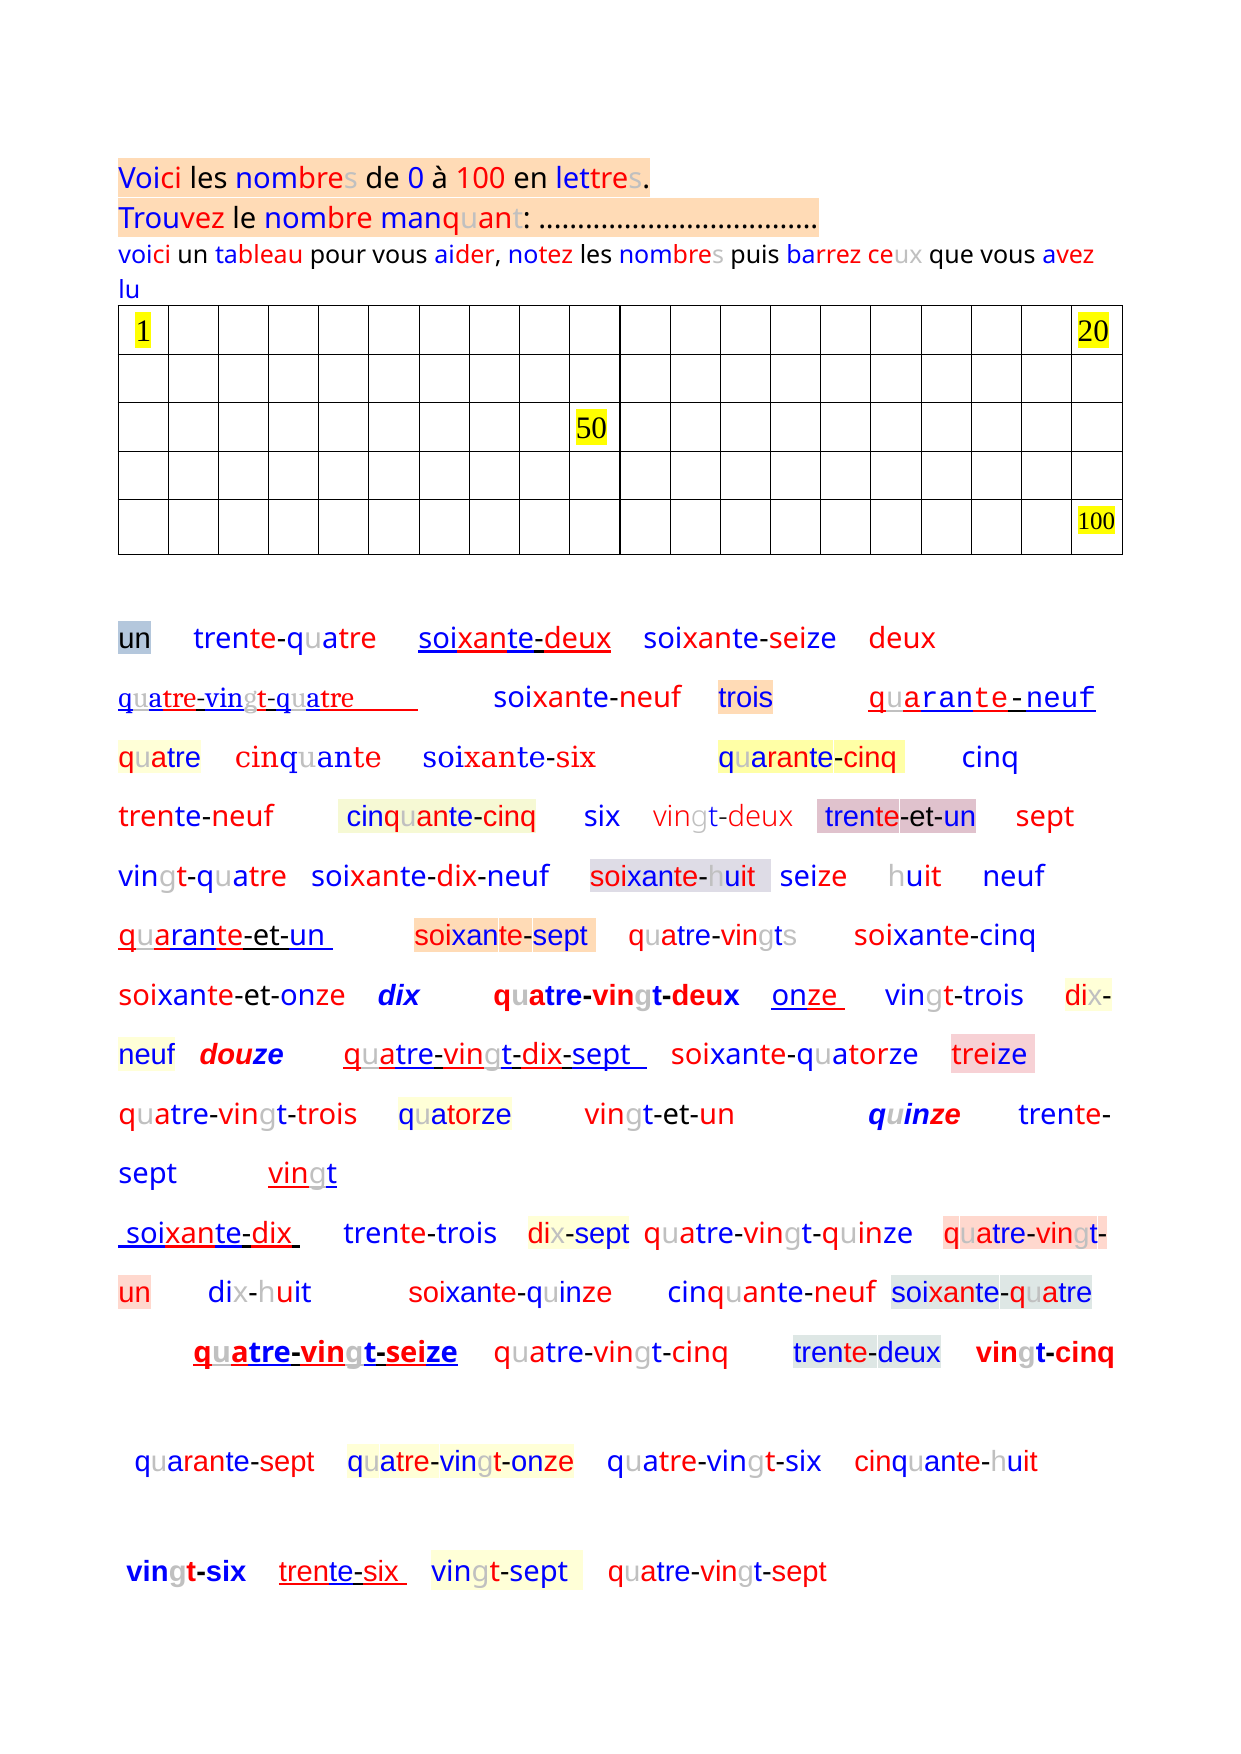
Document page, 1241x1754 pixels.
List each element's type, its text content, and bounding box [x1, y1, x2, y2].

table_cell [821, 500, 870, 553]
table_cell [219, 500, 268, 553]
table_cell [621, 452, 670, 499]
table_header [721, 306, 770, 354]
table_cell [470, 403, 519, 451]
table_header [621, 306, 670, 354]
table_cell [1022, 403, 1071, 451]
table_cell [570, 355, 619, 402]
text un trente-quatre soixante-deux soixante-seize deux [118, 617, 1122, 657]
text voici un tableau pour vous aider, notez les nombres puis barrez ceux que vous avez lu [118, 237, 1122, 305]
table_header 20 [1072, 306, 1122, 354]
table_cell [821, 403, 870, 451]
table_cell [470, 452, 519, 499]
table_cell [219, 452, 268, 499]
table_header [169, 306, 218, 354]
table_cell [821, 355, 870, 402]
table_header [470, 306, 519, 354]
table_cell [1022, 355, 1071, 402]
table_cell [169, 500, 218, 553]
table_cell [771, 452, 820, 499]
table_cell [119, 355, 168, 402]
table_cell [420, 500, 469, 553]
table_header [219, 306, 268, 354]
table_cell [470, 355, 519, 402]
table_cell [219, 355, 268, 402]
table_cell [871, 500, 921, 553]
table_cell [169, 403, 218, 451]
table_cell [520, 403, 569, 451]
table_header [520, 306, 569, 354]
table_cell [922, 500, 971, 553]
text vingt-six trente-six vingt-sept quatre-vingt-sept [118, 1550, 1122, 1590]
table_cell [972, 500, 1021, 553]
table_cell [821, 452, 870, 499]
table_cell [871, 452, 921, 499]
table_cell [621, 355, 670, 402]
table_cell [621, 500, 670, 553]
table_header 1 [119, 306, 168, 354]
table_cell [570, 452, 619, 499]
table_cell [520, 500, 569, 553]
table_cell [721, 355, 770, 402]
table_cell [1072, 452, 1122, 499]
table_cell [420, 403, 469, 451]
table_header [671, 306, 720, 354]
table_header [771, 306, 820, 354]
text Trouvez le nombre manquant: .................................… [118, 197, 1122, 237]
table_cell [319, 355, 368, 402]
table_cell [922, 452, 971, 499]
table_header [821, 306, 870, 354]
table_cell [420, 355, 469, 402]
table_cell [671, 500, 720, 553]
table_cell 50 [570, 403, 619, 451]
table_header [1022, 306, 1071, 354]
table_cell [119, 403, 168, 451]
table_cell [269, 403, 318, 451]
table_cell [520, 452, 569, 499]
table_cell [369, 403, 419, 451]
table_cell [972, 403, 1021, 451]
text soixante-dix trente-trois dix-sept quatre-vingt-quinze quatre-vingt-un dix-huit soixante-quinze cinquante-neuf soixante-quatre quatre-vingt-seize quatre-vingt-cinq trente-deux vingt-cinq [118, 1212, 1122, 1371]
table_cell [319, 403, 368, 451]
table_cell [269, 500, 318, 553]
text Voici les nombres de 0 à 100 en lettres. [118, 158, 1122, 197]
table_cell [721, 500, 770, 553]
table_cell [972, 355, 1021, 402]
table_cell [922, 403, 971, 451]
table_cell [1022, 452, 1071, 499]
table_header [369, 306, 419, 354]
table_cell [671, 355, 720, 402]
table_cell [771, 355, 820, 402]
table_cell [369, 355, 419, 402]
table_cell [169, 452, 218, 499]
table_cell [269, 452, 318, 499]
table_cell [470, 500, 519, 553]
table_cell [169, 355, 218, 402]
table_cell [269, 355, 318, 402]
table_cell [621, 403, 670, 451]
table_cell 100 [1072, 500, 1122, 553]
table_cell [1072, 403, 1122, 451]
table_cell [771, 403, 820, 451]
table_header [570, 306, 619, 354]
table_cell [671, 403, 720, 451]
table_cell [319, 452, 368, 499]
table_cell [520, 355, 569, 402]
table_header [269, 306, 318, 354]
table_cell [871, 403, 921, 451]
table_cell [420, 452, 469, 499]
table_cell [1022, 500, 1071, 553]
table_header [420, 306, 469, 354]
table_cell [972, 452, 1021, 499]
table_header [972, 306, 1021, 354]
table_cell [119, 452, 168, 499]
table_header [871, 306, 921, 354]
table_cell [721, 452, 770, 499]
table_cell [319, 500, 368, 553]
table_cell [721, 403, 770, 451]
table_cell [369, 452, 419, 499]
text quatre-vingt-quatre soixante-neuf trois quarante-neuf quatre cinquante soixante-six quarante-cinq cinq trente-neuf cinquante-cinq six vingt-deux trente-et-un sept vingt-quatre soixante-dix-neuf soixante-huit seize huit neuf quarante-et-un soixante-sept quatre-vingts soixante-cinq soixante-et-onze dix quatre-vingt-deux onze vingt-trois dix-neuf douze quatre-vingt-dix-sept soixante-quatorze treize quatre-vingt-trois quatorze vingt-et-un quinze trente-sept vingt [118, 676, 1122, 1192]
text quarante-sept quatre-vingt-onze quatre-vingt-six cinquante-huit [118, 1441, 1122, 1480]
table_cell [119, 500, 168, 553]
table_header [319, 306, 368, 354]
table_cell [771, 500, 820, 553]
table_cell [369, 500, 419, 553]
table_cell [1072, 355, 1122, 402]
table_cell [219, 403, 268, 451]
table_header [922, 306, 971, 354]
table_cell [871, 355, 921, 402]
table_cell [570, 500, 619, 553]
table_cell [671, 452, 720, 499]
table_cell [922, 355, 971, 402]
